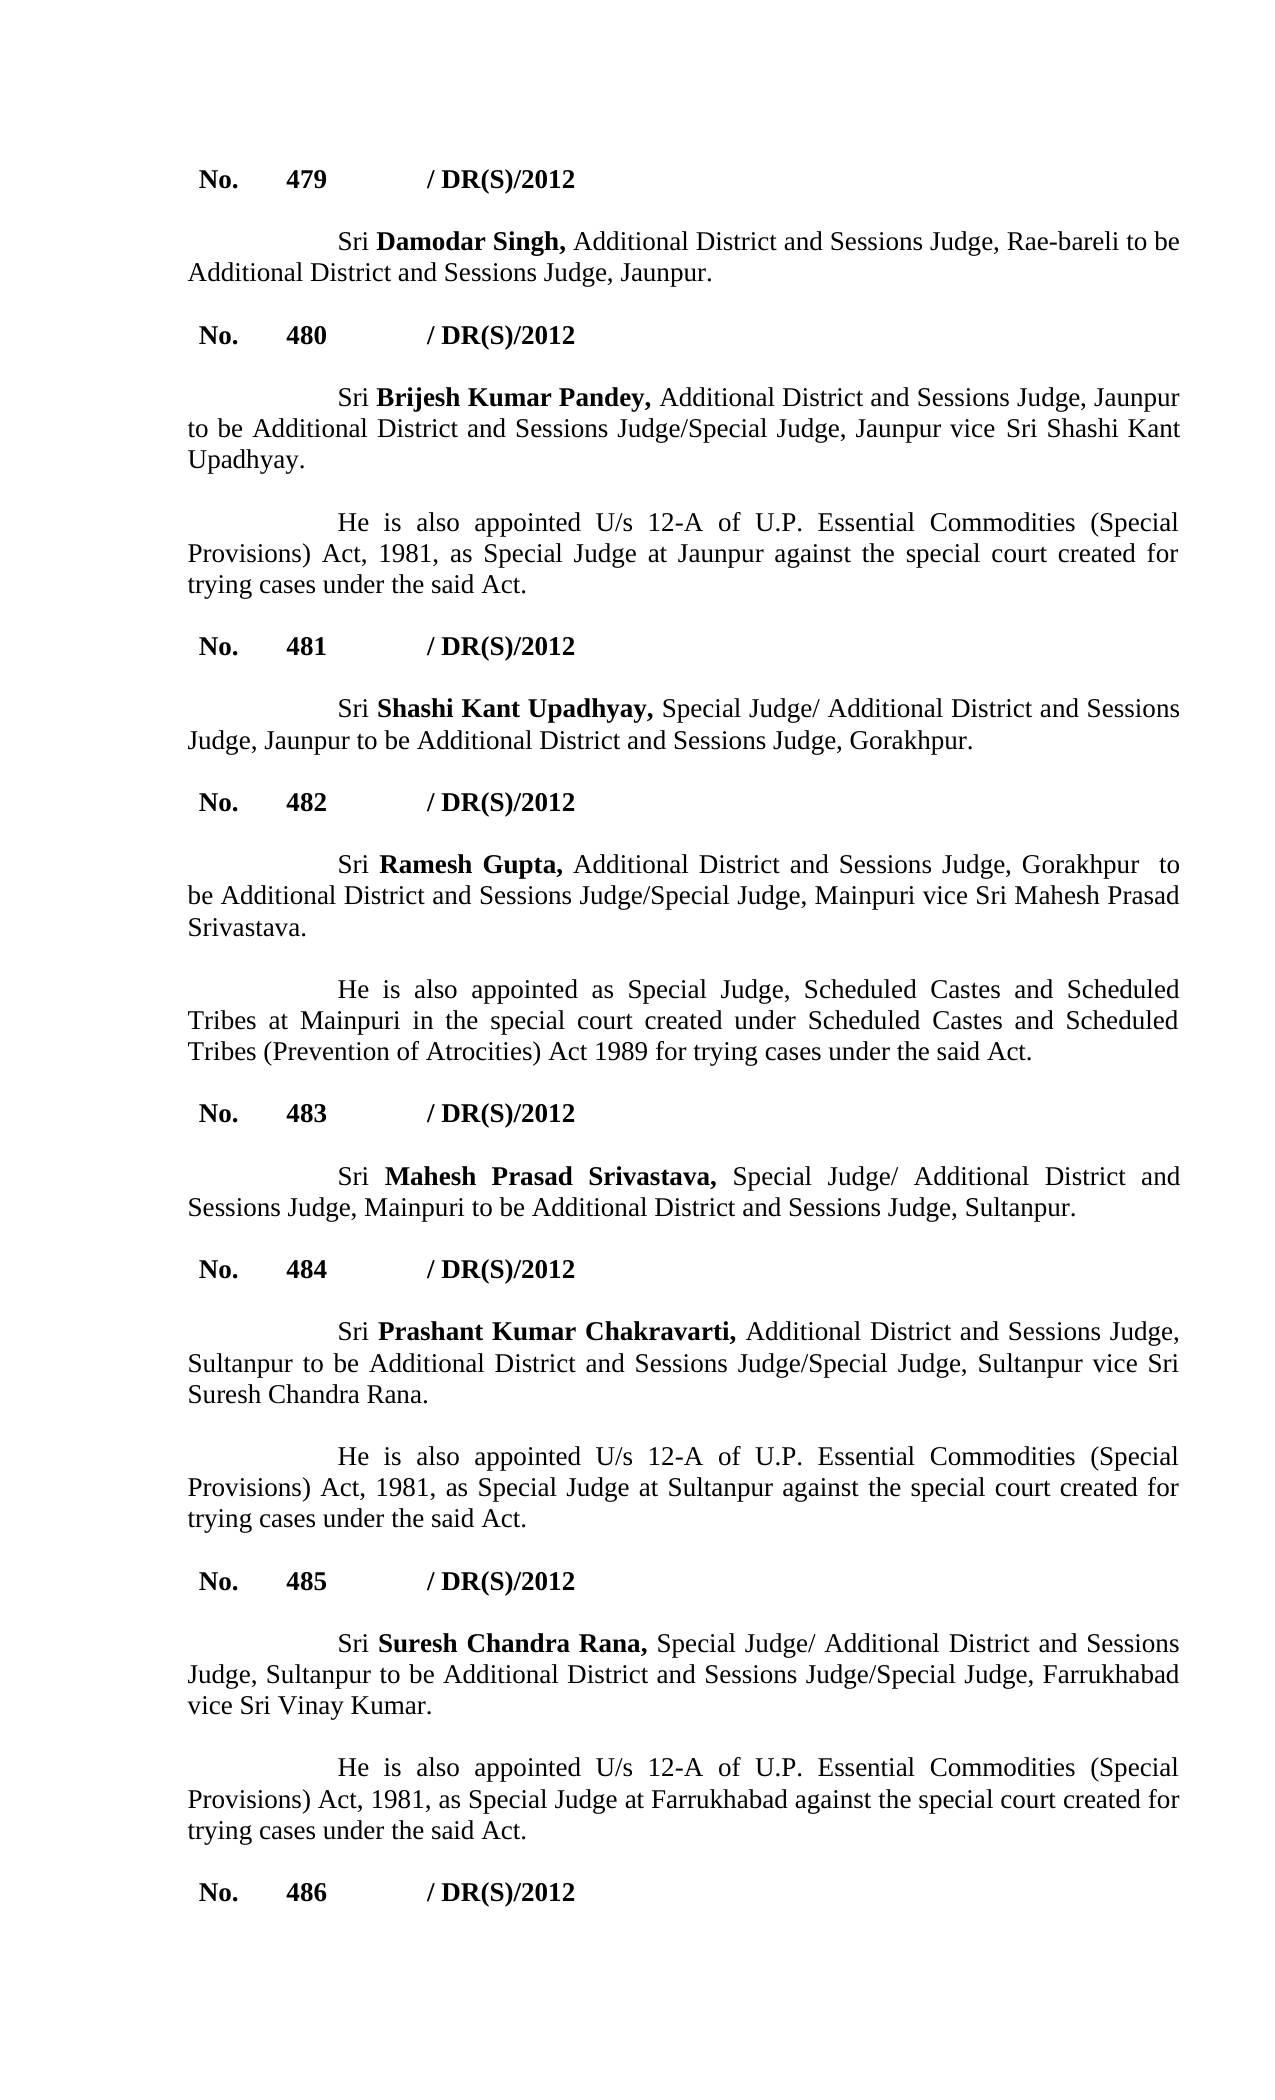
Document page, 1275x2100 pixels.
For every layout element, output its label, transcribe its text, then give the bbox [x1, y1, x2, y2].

table_header / DR(S)/2012 [364, 1253, 714, 1284]
table_header / DR(S)/2012 [364, 1098, 714, 1129]
table_header [275, 1253, 364, 1284]
text Sri Shashi Kant Upadhyay, Special Judge/ Additional District and Sessions Judge, Jaunpur to be Additional District and Sessions Judge, Gorakhpur. [187, 693, 1181, 755]
table_header [275, 1565, 364, 1596]
table_header No. [186, 1565, 275, 1596]
table_header No. [186, 1876, 275, 1907]
text He is also appointed U/s 12-A of U.P. Essential Commodities (Special Provisions) Act, 1981, as Special Judge at Sultanpur against the special court created for trying cases under the said Act. [187, 1440, 1181, 1533]
table_header No. [186, 786, 275, 817]
table_header No. [186, 630, 275, 661]
text Sri Ramesh Gupta, Additional District and Sessions Judge, Gorakhpur to be Additional District and Sessions Judge/Special Judge, Mainpuri vice Sri Mahesh Prasad Srivastava. [187, 848, 1181, 942]
table_header [275, 630, 364, 661]
table_header No. [186, 1253, 275, 1284]
table_header / DR(S)/2012 [364, 1565, 714, 1596]
text He is also appointed as Special Judge, Scheduled Castes and Scheduled Tribes at Mainpuri in the special court created under Scheduled Castes and Scheduled Tribes (Prevention of Atrocities) Act 1989 for trying cases under the said Act. [187, 973, 1181, 1066]
table_header / DR(S)/2012 [364, 163, 714, 194]
table_header No. [186, 1098, 275, 1129]
table_header [275, 163, 364, 194]
text Sri Suresh Chandra Rana, Special Judge/ Additional District and Sessions Judge, Sultanpur to be Additional District and Sessions Judge/Special Judge, Farrukhabad vice Sri Vinay Kumar. [187, 1627, 1181, 1720]
text Sri Prashant Kumar Chakravarti, Additional District and Sessions Judge, Sultanpur to be Additional District and Sessions Judge/Special Judge, Sultanpur vice Sri Suresh Chandra Rana. [187, 1316, 1181, 1409]
text He is also appointed U/s 12-A of U.P. Essential Commodities (Special Provisions) Act, 1981, as Special Judge at Farrukhabad against the special court created for trying cases under the said Act. [187, 1752, 1181, 1845]
table_header / DR(S)/2012 [364, 630, 714, 661]
table_header [275, 319, 364, 350]
text He is also appointed U/s 12-A of U.P. Essential Commodities (Special Provisions) Act, 1981, as Special Judge at Jaunpur against the special court created for trying cases under the said Act. [187, 506, 1181, 599]
text Sri Mahesh Prasad Srivastava, Special Judge/ Additional District and Sessions Judge, Mainpuri to be Additional District and Sessions Judge, Sultanpur. [187, 1160, 1181, 1222]
table_header No. [186, 163, 275, 194]
table_header [275, 786, 364, 817]
table_header No. [186, 319, 275, 350]
table_header / DR(S)/2012 [364, 786, 714, 817]
table_header / DR(S)/2012 [364, 319, 714, 350]
table_header [275, 1876, 364, 1907]
text Sri Damodar Singh, Additional District and Sessions Judge, Rae-bareli to be Additional District and Sessions Judge, Jaunpur. [187, 225, 1181, 288]
text Sri Brijesh Kumar Pandey, Additional District and Sessions Judge, Jaunpur to be Additional District and Sessions Judge/Special Judge, Jaunpur vice Sri Shashi Kant Upadhyay. [187, 381, 1181, 474]
table_header / DR(S)/2012 [364, 1876, 714, 1907]
table_header [275, 1098, 364, 1129]
